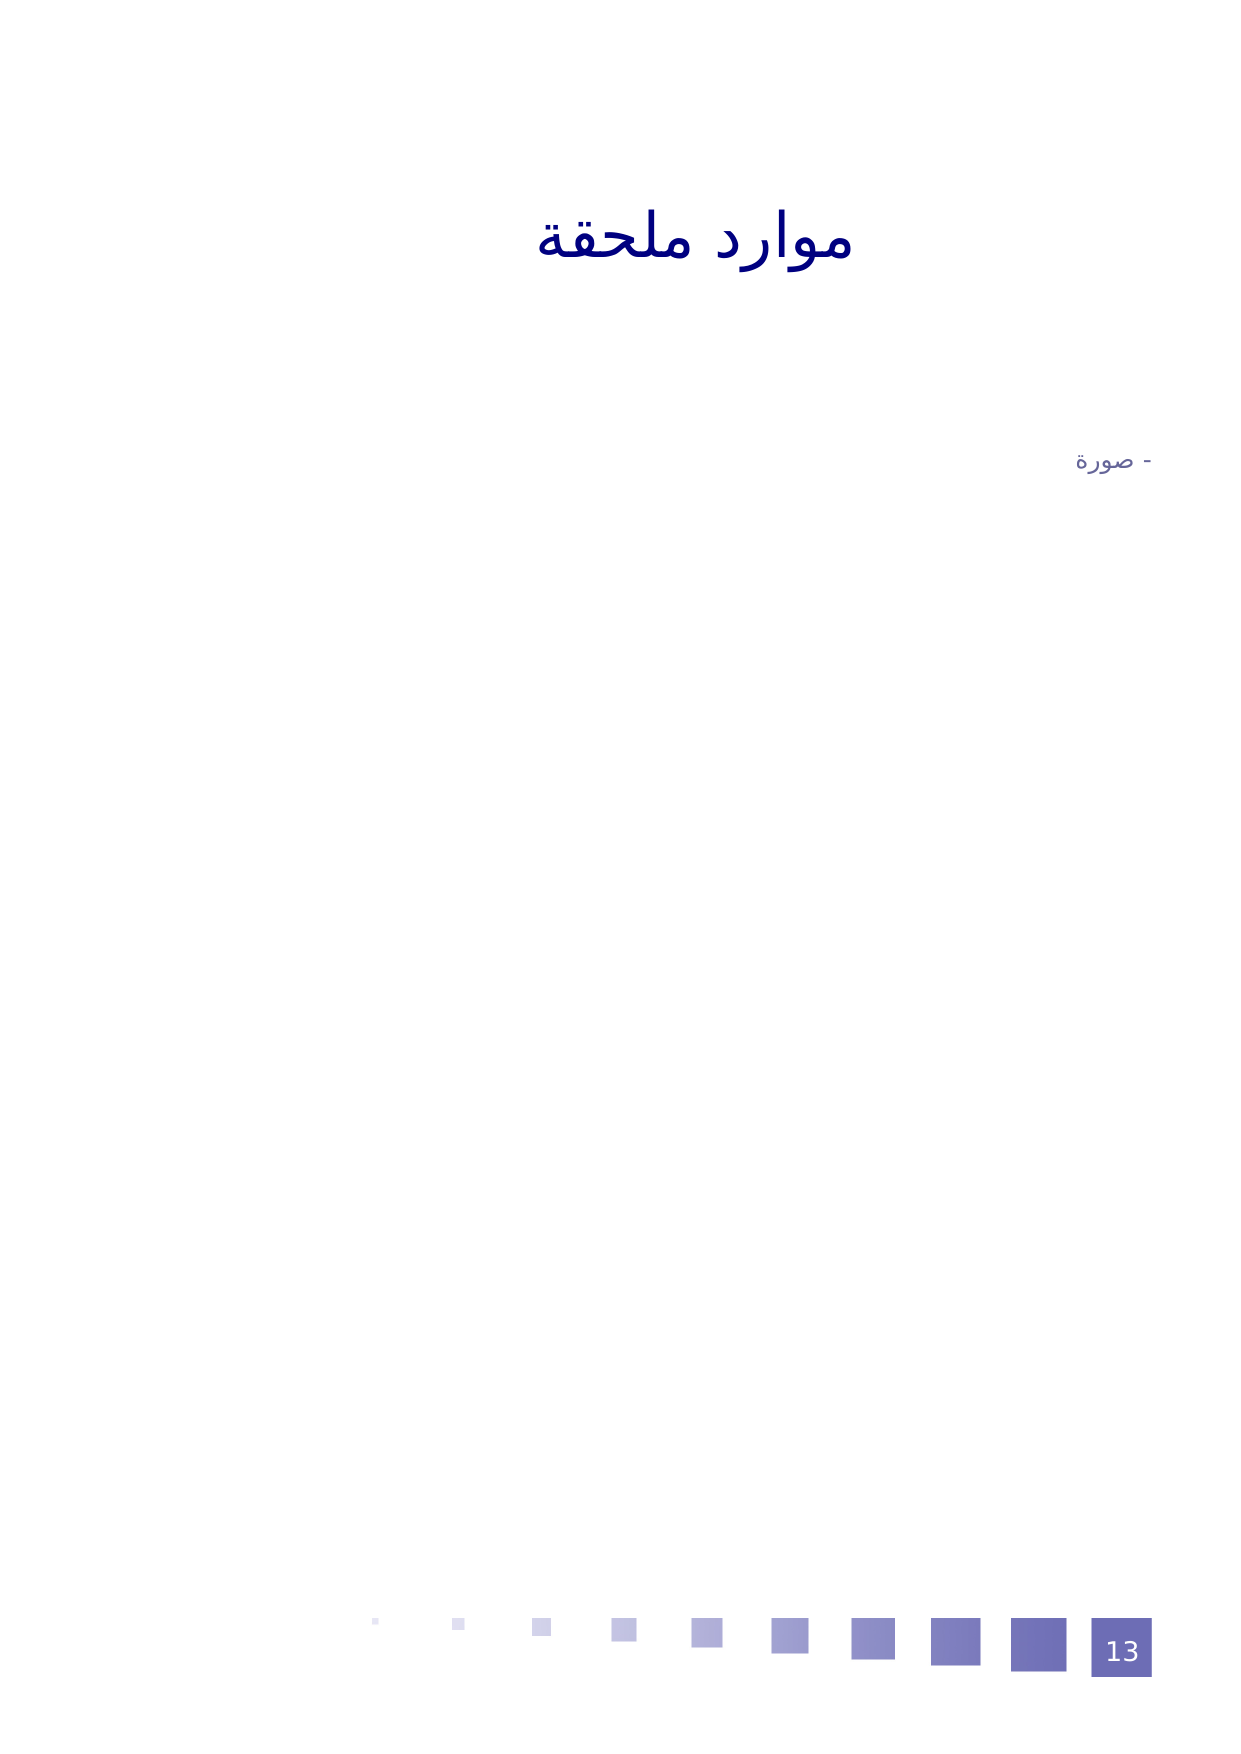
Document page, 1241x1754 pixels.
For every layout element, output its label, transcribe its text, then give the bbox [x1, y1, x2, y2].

picture [177, 1618, 1152, 1677]
title - صورة [177, 445, 1152, 474]
title موارد ملحقة [213, 199, 856, 272]
